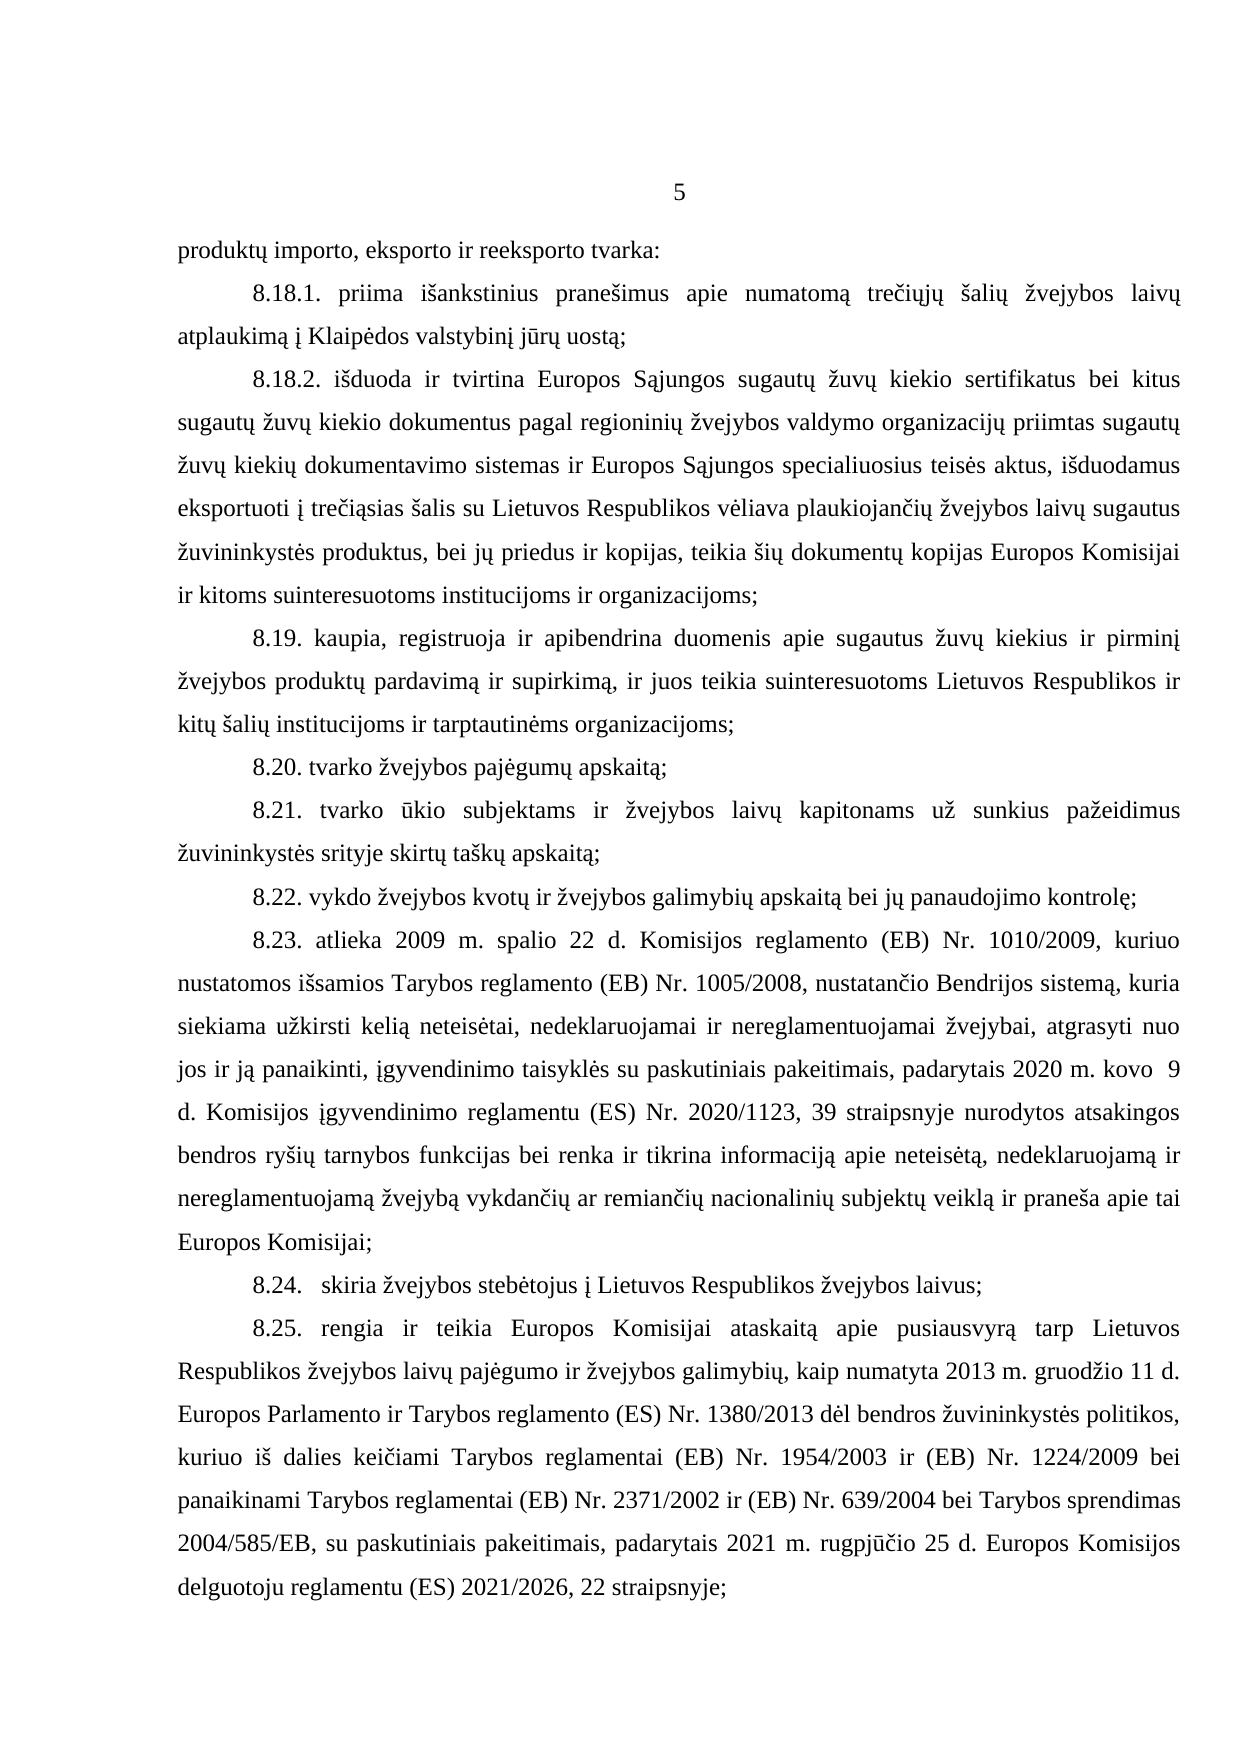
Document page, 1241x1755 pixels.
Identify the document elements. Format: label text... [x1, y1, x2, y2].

text 8.25. rengia ir teikia Europos Komisijai ataskaitą apie pusiausvyrą tarp Lietuvos Respublikos žvejybos laivų pajėgumo ir žvejybos galimybių, kaip numatyta 2013 m. gruodžio 11 d. Europos Parlamento ir Tarybos reglamento (ES) Nr. 1380/2013 dėl bendros žuvininkystės politikos, kuriuo iš dalies keičiami Tarybos reglamentai (EB) Nr. 1954/2003 ir (EB) Nr. 1224/2009 bei panaikinami Tarybos reglamentai (EB) Nr. 2371/2002 ir (EB) Nr. 639/2004 bei Tarybos sprendimas 2004/585/EB, su paskutiniais pakeitimais, padarytais 2021 m. rugpjūčio 25 d. Europos Komisijos delguotoju reglamentu (ES) 2021/2026, 22 straipsnyje; [177, 1313, 1181, 1600]
text 8.24. skiria žvejybos stebėtojus į Lietuvos Respublikos žvejybos laivus; [177, 1270, 1181, 1298]
text produktų importo, eksporto ir reeksporto tvarka: [177, 235, 1181, 263]
text 8.20. tvarko žvejybos pajėgumų apskaitą; [177, 752, 1181, 781]
text 8.19. kaupia, registruoja ir apibendrina duomenis apie sugautus žuvų kiekius ir pirminį žvejybos produktų pardavimą ir supirkimą, ir juos teikia suinteresuotoms Lietuvos Respublikos ir kitų šalių institucijoms ir tarptautinėms organizacijoms; [177, 623, 1181, 738]
text 8.22. vykdo žvejybos kvotų ir žvejybos galimybių apskaitą bei jų panaudojimo kontrolę; [177, 882, 1181, 910]
text 8.23. atlieka 2009 m. spalio 22 d. Komisijos reglamento (EB) Nr. 1010/2009, kuriuo nustatomos išsamios Tarybos reglamento (EB) Nr. 1005/2008, nustatančio Bendrijos sistemą, kuria siekiama užkirsti kelią neteisėtai, nedeklaruojamai ir nereglamentuojamai žvejybai, atgrasyti nuo jos ir ją panaikinti, įgyvendinimo taisyklės su paskutiniais pakeitimais, padarytais 2020 m. kovo 9 d. Komisijos įgyvendinimo reglamentu (ES) Nr. 2020/1123, 39 straipsnyje nurodytos atsakingos bendros ryšių tarnybos funkcijas bei renka ir tikrina informaciją apie neteisėtą, nedeklaruojamą ir nereglamentuojamą žvejybą vykdančių ar remiančių nacionalinių subjektų veiklą ir praneša apie tai Europos Komisijai; [177, 925, 1181, 1255]
text 8.18.1. priima išankstinius pranešimus apie numatomą trečiųjų šalių žvejybos laivų atplaukimą į Klaipėdos valstybinį jūrų uostą; [177, 278, 1181, 350]
text 8.21. tvarko ūkio subjektams ir žvejybos laivų kapitonams už sunkius pažeidimus žuvininkystės srityje skirtų taškų apskaitą; [177, 795, 1181, 867]
text 8.18.2. išduoda ir tvirtina Europos Sąjungos sugautų žuvų kiekio sertifikatus bei kitus sugautų žuvų kiekio dokumentus pagal regioninių žvejybos valdymo organizacijų priimtas sugautų žuvų kiekių dokumentavimo sistemas ir Europos Sąjungos specialiuosius teisės aktus, išduodamus eksportuoti į trečiąsias šalis su Lietuvos Respublikos vėliava plaukiojančių žvejybos laivų sugautus žuvininkystės produktus, bei jų priedus ir kopijas, teikia šių dokumentų kopijas Europos Komisijai ir kitoms suinteresuotoms institucijoms ir organizacijoms; [177, 364, 1181, 608]
